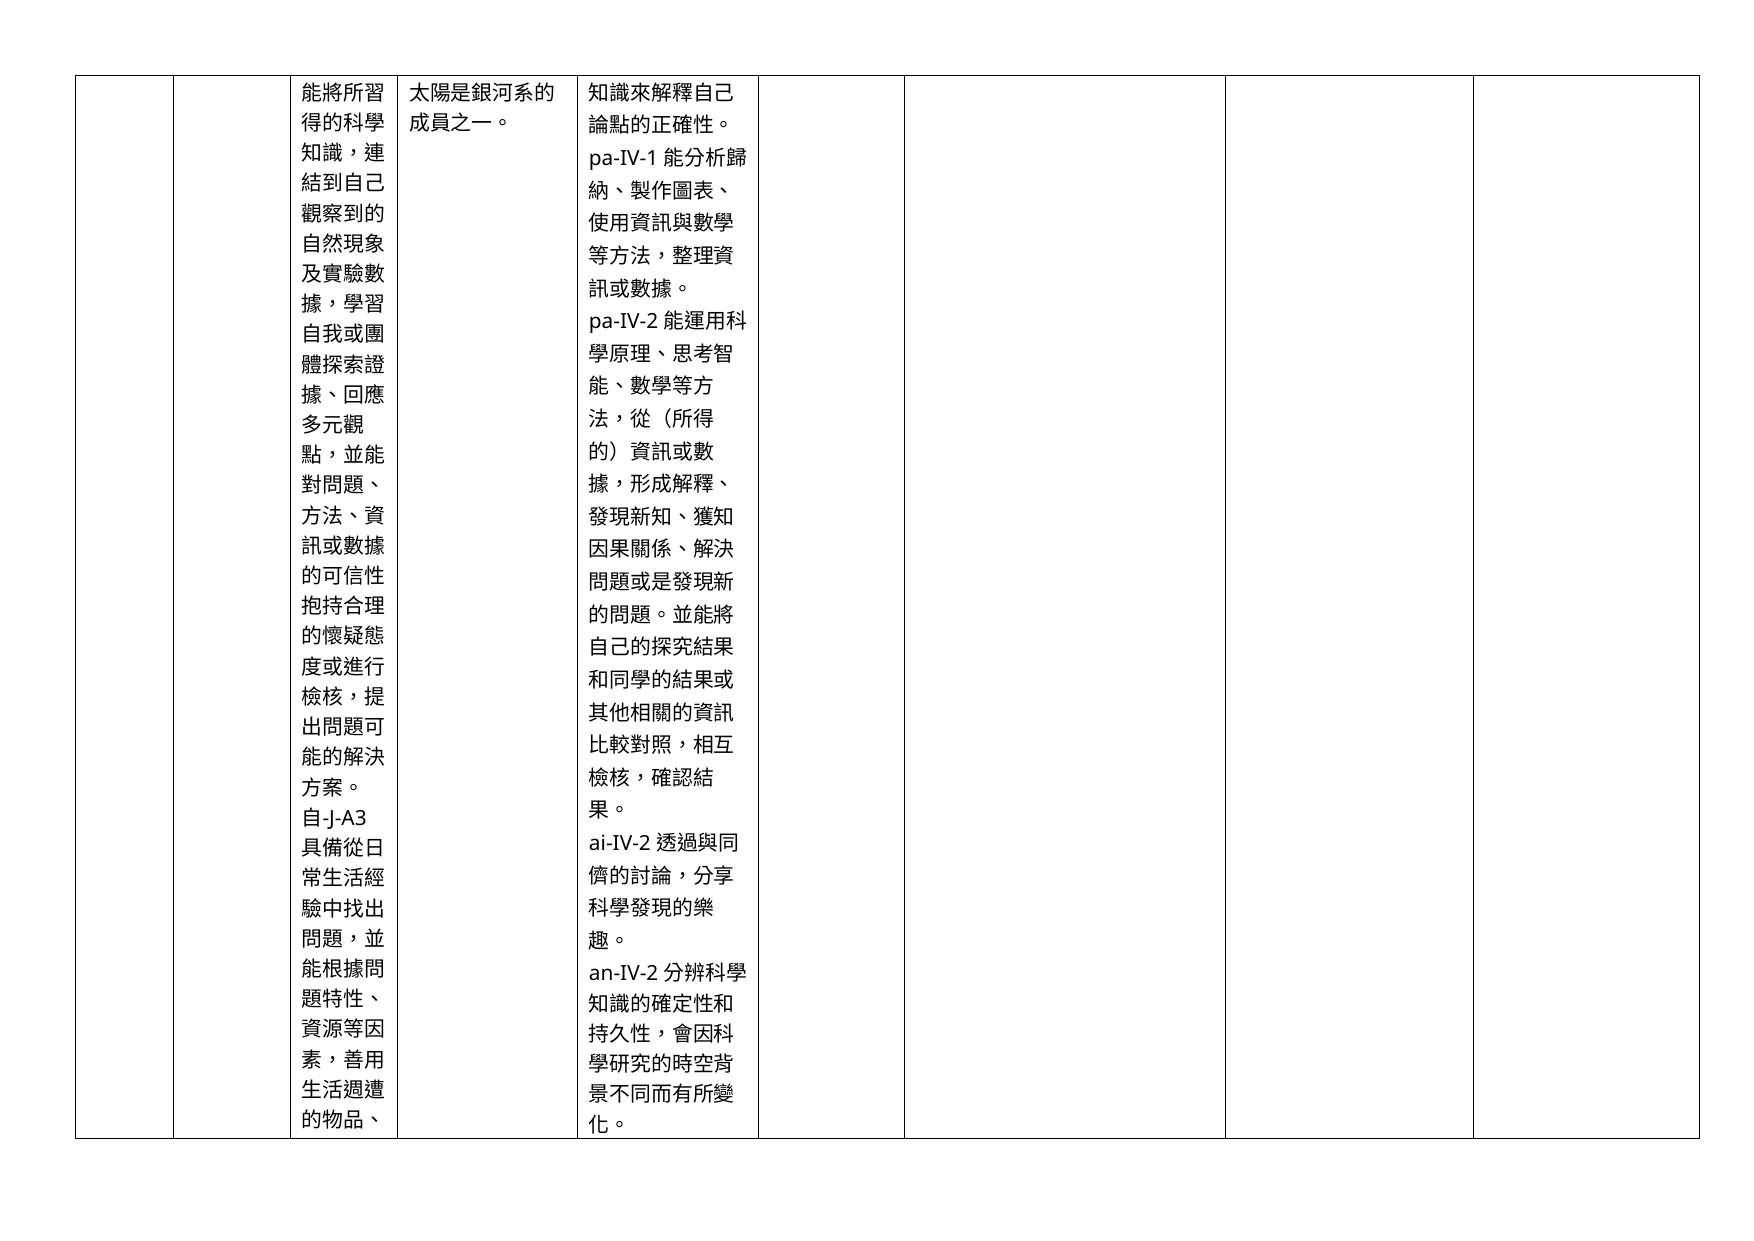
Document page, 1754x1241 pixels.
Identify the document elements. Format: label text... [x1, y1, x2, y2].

table_cell [759, 76, 904, 1138]
table_cell [1474, 76, 1699, 1138]
table_cell 知識來解釋自己論點的正確性。 pa-IV-1 能分析歸納、製作圖表、使用資訊與數學等方法，整理資訊或數據。 pa-IV-2 能運用科學原理、思考智能、數學等方法，從（所得的）資訊或數據，形成解釋、發現新知、獲知因果關係、解決問題或是發現新的問題。並能將自己的探究結果和同學的結果或其他相關的資訊比較對照，相互檢核，確認結果。 ai-IV-2 透過與同儕的討論，分享科學發現的樂趣。 an-IV-2 分辨科學知識的確定性和持久性，會因科學研究的時空背景不同而有所變化。 [578, 76, 758, 1138]
table_cell [76, 76, 173, 1138]
table_cell 太陽是銀河系的成員之一。 [398, 76, 577, 1138]
table_cell 能將所習得的科學知識，連結到自己觀察到的自然現象及實驗數據，學習自我或團體探索證據、回應多元觀點，並能對問題、方法、資訊或數據的可信性抱持合理的懷疑態度或進行檢核，提出問題可能的解決方案。 自-J-A3 具備從日常生活經驗中找出問題，並能根據問題特性、資源等因素，善用生活週遭的物品、 [291, 76, 397, 1138]
table_cell [1226, 76, 1473, 1138]
table_cell [174, 76, 290, 1138]
table_cell [905, 76, 1225, 1138]
